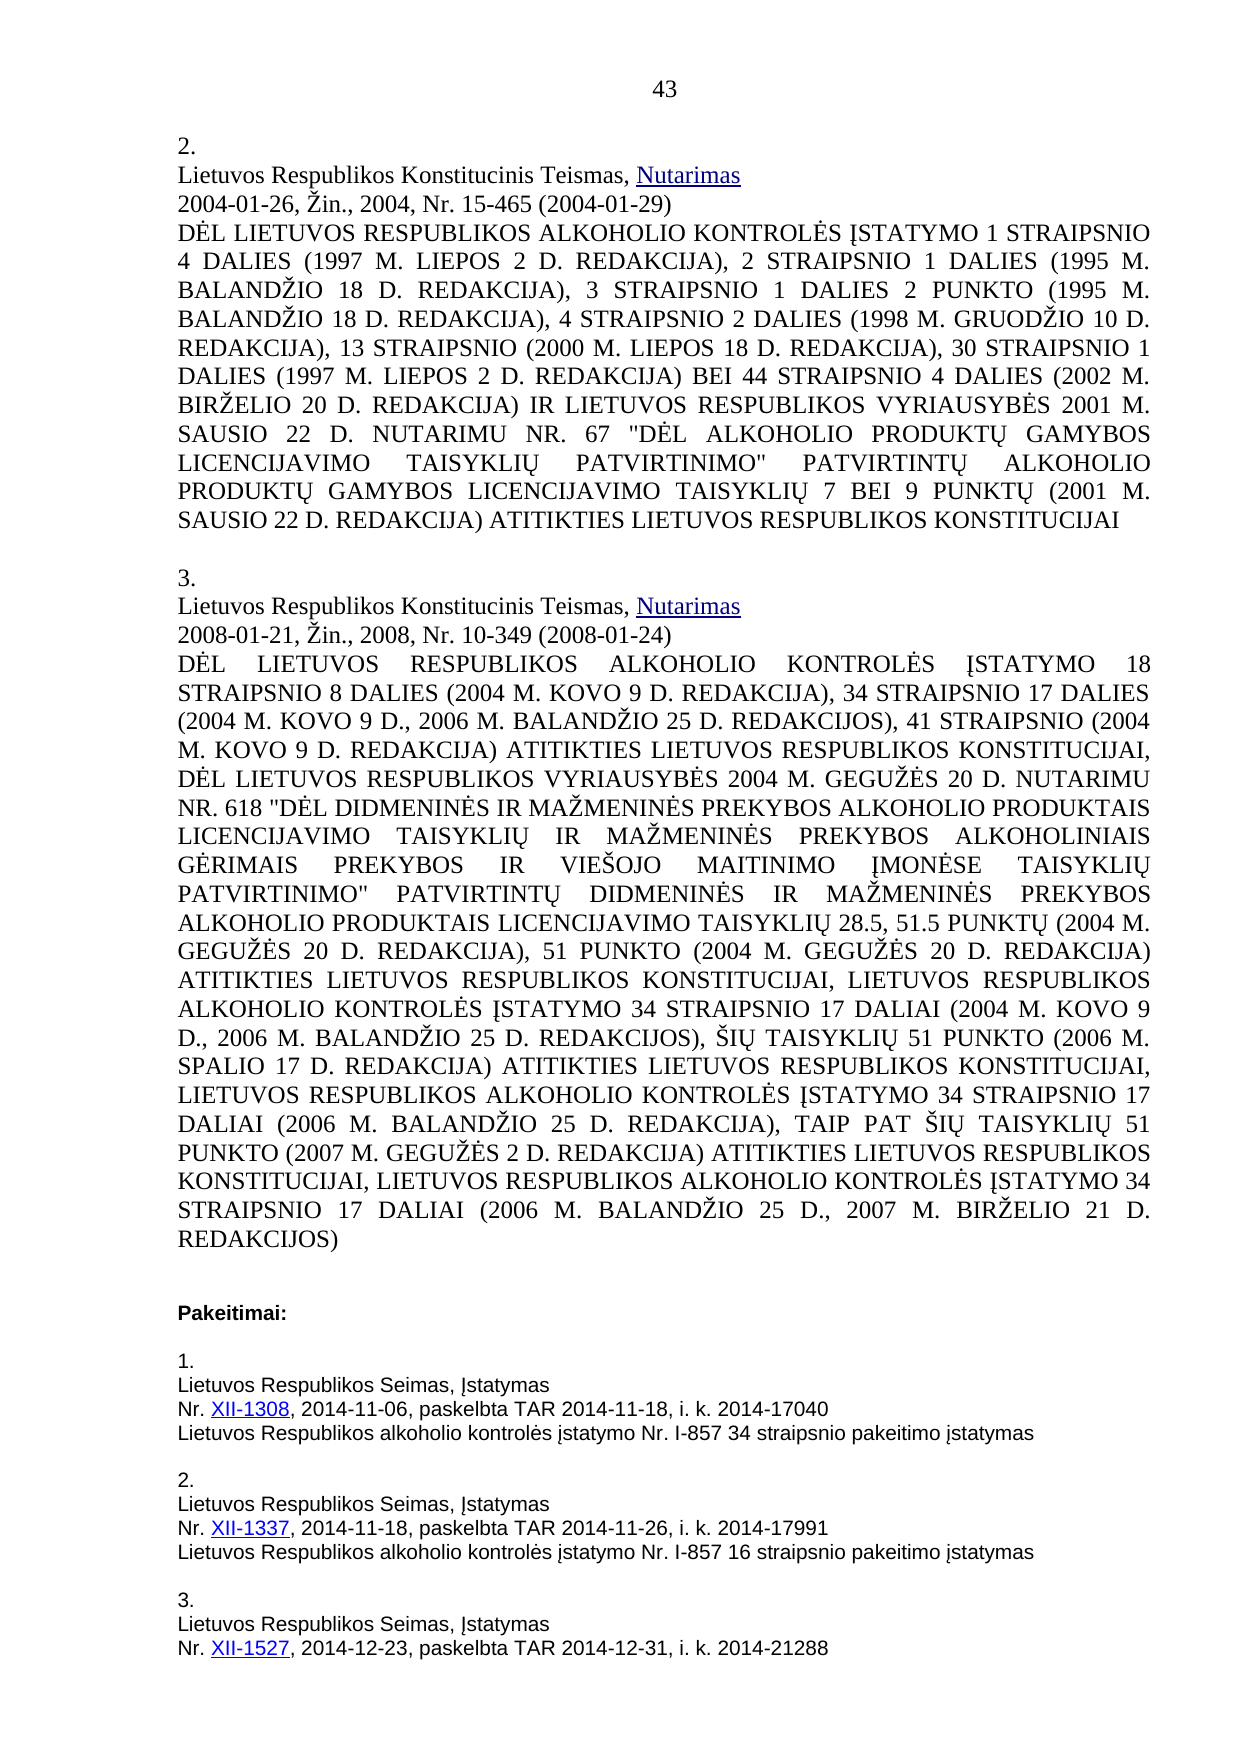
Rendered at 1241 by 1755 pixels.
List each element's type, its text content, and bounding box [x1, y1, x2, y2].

text Lietuvos Respublikos Konstitucinis Teismas, Nutarimas [177, 591, 1152, 620]
text Lietuvos Respublikos Seimas, Įstatymas [177, 1612, 1152, 1636]
text Pakeitimai: [177, 1301, 1152, 1324]
text Lietuvos Respublikos Seimas, Įstatymas [177, 1372, 1152, 1396]
text 3. [177, 1588, 1152, 1612]
text 2008-01-21, Žin., 2008, Nr. 10-349 (2008-01-24) [177, 620, 1152, 649]
text Lietuvos Respublikos alkoholio kontrolės įstatymo Nr. I-857 16 straipsnio pakeitimo įstatymas [177, 1540, 1152, 1564]
text Lietuvos Respublikos Seimas, Įstatymas [177, 1492, 1152, 1516]
text Nr. XII-1337, 2014-11-18, paskelbta TAR 2014-11-26, i. k. 2014-17991 [177, 1516, 1152, 1540]
text Lietuvos Respublikos Konstitucinis Teismas, Nutarimas [177, 160, 1152, 189]
text 1. [177, 1348, 1152, 1372]
text Lietuvos Respublikos alkoholio kontrolės įstatymo Nr. I-857 34 straipsnio pakeitimo įstatymas [177, 1420, 1152, 1444]
text DĖL LIETUVOS RESPUBLIKOS ALKOHOLIO KONTROLĖS ĮSTATYMO 18 STRAIPSNIO 8 DALIES (2004 M. KOVO 9 D. REDAKCIJA), 34 STRAIPSNIO 17 DALIES (2004 M. KOVO 9 D., 2006 M. BALANDŽIO 25 D. REDAKCIJOS), 41 STRAIPSNIO (2004 M. KOVO 9 D. REDAKCIJA) ATITIKTIES LIETUVOS RESPUBLIKOS KONSTITUCIJAI, DĖL LIETUVOS RESPUBLIKOS VYRIAUSYBĖS 2004 M. GEGUŽĖS 20 D. NUTARIMU NR. 618 "DĖL DIDMENINĖS IR MAŽMENINĖS PREKYBOS ALKOHOLIO PRODUKTAIS LICENCIJAVIMO TAISYKLIŲ IR MAŽMENINĖS PREKYBOS ALKOHOLINIAIS GĖRIMAIS PREKYBOS IR VIEŠOJO MAITINIMO ĮMONĖSE TAISYKLIŲ PATVIRTINIMO" PATVIRTINTŲ DIDMENINĖS IR MAŽMENINĖS PREKYBOS ALKOHOLIO PRODUKTAIS LICENCIJAVIMO TAISYKLIŲ 28.5, 51.5 PUNKTŲ (2004 M. GEGUŽĖS 20 D. REDAKCIJA), 51 PUNKTO (2004 M. GEGUŽĖS 20 D. REDAKCIJA) ATITIKTIES LIETUVOS RESPUBLIKOS KONSTITUCIJAI, LIETUVOS RESPUBLIKOS ALKOHOLIO KONTROLĖS ĮSTATYMO 34 STRAIPSNIO 17 DALIAI (2004 M. KOVO 9 D., 2006 M. BALANDŽIO 25 D. REDAKCIJOS), ŠIŲ TAISYKLIŲ 51 PUNKTO (2006 M. SPALIO 17 D. REDAKCIJA) ATITIKTIES LIETUVOS RESPUBLIKOS KONSTITUCIJAI, LIETUVOS RESPUBLIKOS ALKOHOLIO KONTROLĖS ĮSTATYMO 34 STRAIPSNIO 17 DALIAI (2006 M. BALANDŽIO 25 D. REDAKCIJA), TAIP PAT ŠIŲ TAISYKLIŲ 51 PUNKTO (2007 M. GEGUŽĖS 2 D. REDAKCIJA) ATITIKTIES LIETUVOS RESPUBLIKOS KONSTITUCIJAI, LIETUVOS RESPUBLIKOS ALKOHOLIO KONTROLĖS ĮSTATYMO 34 STRAIPSNIO 17 DALIAI (2006 M. BALANDŽIO 25 D., 2007 M. BIRŽELIO 21 D. REDAKCIJOS) [177, 649, 1152, 1253]
text DĖL LIETUVOS RESPUBLIKOS ALKOHOLIO KONTROLĖS ĮSTATYMO 1 STRAIPSNIO 4 DALIES (1997 M. LIEPOS 2 D. REDAKCIJA), 2 STRAIPSNIO 1 DALIES (1995 M. BALANDŽIO 18 D. REDAKCIJA), 3 STRAIPSNIO 1 DALIES 2 PUNKTO (1995 M. BALANDŽIO 18 D. REDAKCIJA), 4 STRAIPSNIO 2 DALIES (1998 M. GRUODŽIO 10 D. REDAKCIJA), 13 STRAIPSNIO (2000 M. LIEPOS 18 D. REDAKCIJA), 30 STRAIPSNIO 1 DALIES (1997 M. LIEPOS 2 D. REDAKCIJA) BEI 44 STRAIPSNIO 4 DALIES (2002 M. BIRŽELIO 20 D. REDAKCIJA) IR LIETUVOS RESPUBLIKOS VYRIAUSYBĖS 2001 M. SAUSIO 22 D. NUTARIMU NR. 67 "DĖL ALKOHOLIO PRODUKTŲ GAMYBOS LICENCIJAVIMO TAISYKLIŲ PATVIRTINIMO" PATVIRTINTŲ ALKOHOLIO PRODUKTŲ GAMYBOS LICENCIJAVIMO TAISYKLIŲ 7 BEI 9 PUNKTŲ (2001 M. SAUSIO 22 D. REDAKCIJA) ATITIKTIES LIETUVOS RESPUBLIKOS KONSTITUCIJAI [177, 218, 1152, 534]
text 2. [177, 1468, 1152, 1492]
text 3. [177, 563, 1152, 591]
text Nr. XII-1527, 2014-12-23, paskelbta TAR 2014-12-31, i. k. 2014-21288 [177, 1636, 1152, 1660]
text Nr. XII-1308, 2014-11-06, paskelbta TAR 2014-11-18, i. k. 2014-17040 [177, 1396, 1152, 1420]
text 2004-01-26, Žin., 2004, Nr. 15-465 (2004-01-29) [177, 189, 1152, 218]
text 2. [177, 131, 1152, 160]
